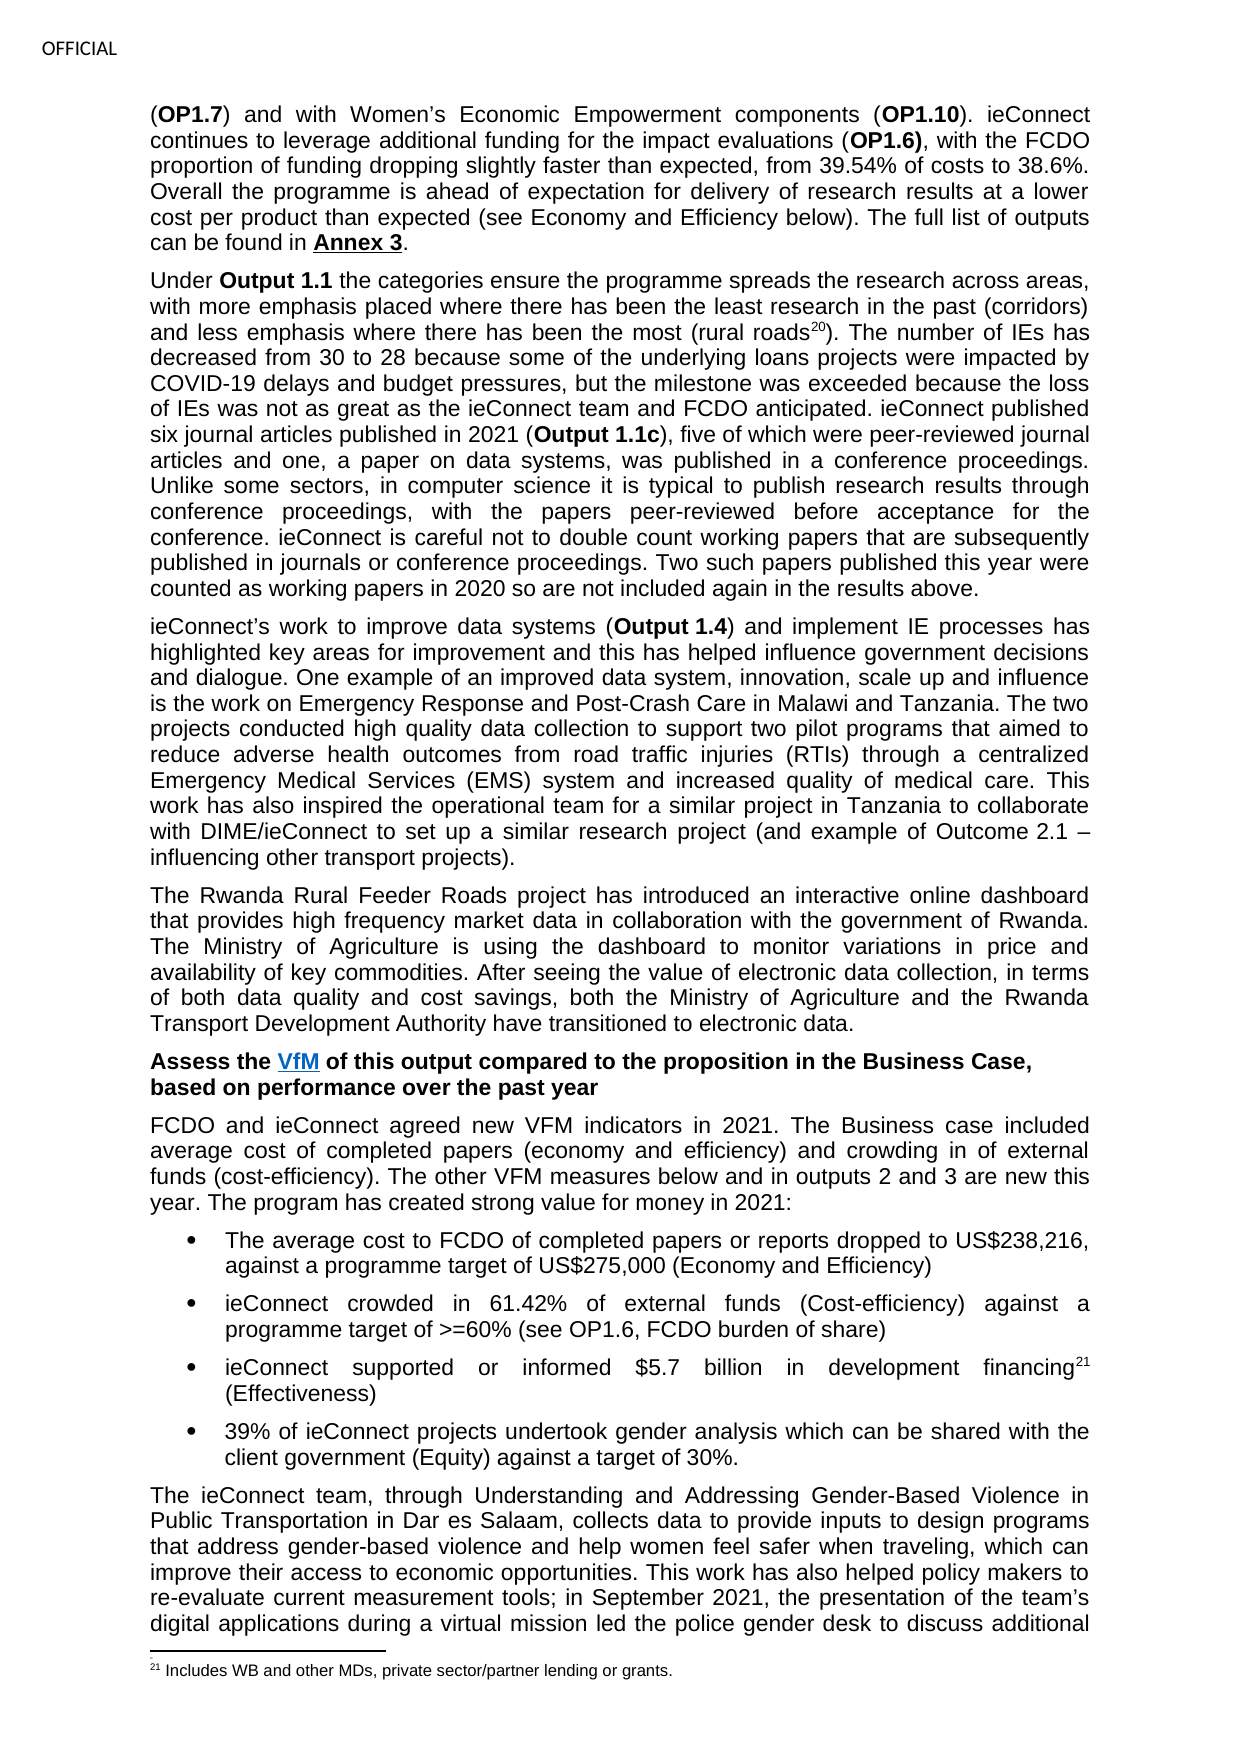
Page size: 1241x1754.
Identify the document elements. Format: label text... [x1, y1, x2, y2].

text (OP1.7) and with Women’s Economic Empowerment components (OP1.10). ieConnect continues to leverage additional funding for the impact evaluations (OP1.6), with the FCDO proportion of funding dropping slightly faster than expected, from 39.54% of costs to 38.6%. Overall the programme is ahead of expectation for delivery of research results at a lower cost per product than expected (see Economy and Efficiency below). The full list of outputs can be found in Annex 3. [150, 102, 1090, 255]
list The ieConnect team, through Understanding and Addressing Gender-Based Violence in Public Transportation in Dar es Salaam, collects data to provide inputs to design programs that address gender-based violence and help women feel safer when traveling, which can improve their access to economic opportunities. This work has also helped policy makers to re-evaluate current measurement tools; in September 2021, the presentation of the team’s digital applications during a virtual mission led the police gender desk to discuss additional [150, 1482, 1090, 1636]
text Assess the VfM of this output compared to the proposition in the Business Case, based on performance over the past year [150, 1048, 1090, 1100]
text The Rwanda Rural Feeder Roads project has introduced an interactive online dashboard that provides high frequency market data in collaboration with the government of Rwanda. The Ministry of Agriculture is using the dashboard to monitor variations in price and availability of key commodities. After seeing the value of electronic data collection, in terms of both data quality and cost savings, both the Ministry of Agriculture and the Rwanda Transport Development Authority have transitioned to electronic data. [150, 882, 1090, 1036]
list 39% of ieConnect projects undertook gender analysis which can be shared with the client government (Equity) against a target of 30%. [187, 1418, 1090, 1470]
list ieConnect crowded in 61.42% of external funds (Cost-efficiency) against a programme target of >=60% (see OP1.6, FCDO burden of share) [187, 1291, 1090, 1342]
text ieConnect’s work to improve data systems (Output 1.4) and implement IE processes has highlighted key areas for improvement and this has helped influence government decisions and dialogue. One example of an improved data system, innovation, scale up and influence is the work on Emergency Response and Post-Crash Care in Malawi and Tanzania. The two projects conducted high quality data collection to support two pilot programs that aimed to reduce adverse health outcomes from road traffic injuries (RTIs) through a centralized Emergency Medical Services (EMS) system and increased quality of medical care. This work has also inspired the operational team for a similar project in Tanzania to collaborate with DIME/ieConnect to set up a similar research project (and example of Outcome 2.1 – influencing other transport projects). [150, 613, 1090, 870]
list The average cost to FCDO of completed papers or reports dropped to US$238,216, against a programme target of US$275,000 (Economy and Efficiency) [187, 1227, 1090, 1278]
list Includes WB and other MDs, private sector/partner lending or grants. [150, 1661, 1090, 1680]
text FCDO and ieConnect agreed new VFM indicators in 2021. The Business case included average cost of completed papers (economy and efficiency) and crowding in of external funds (cost-efficiency). The other VFM measures below and in outputs 2 and 3 are new this year. The program has created strong value for money in 2021: [150, 1112, 1090, 1215]
list ieConnect supported or informed $5.7 billion in development financing (Effectiveness) [187, 1355, 1090, 1406]
text Under Output 1.1 the categories ensure the programme spreads the research across areas, with more emphasis placed where there has been the least research in the past (corridors) and less emphasis where there has been the most (rural roads). The number of IEs has decreased from 30 to 28 because some of the underlying loans projects were impacted by COVID-19 delays and budget pressures, but the milestone was exceeded because the loss of IEs was not as great as the ieConnect team and FCDO anticipated. ieConnect published six journal articles published in 2021 (Output 1.1c), five of which were peer-reviewed journal articles and one, a paper on data systems, was published in a conference proceedings. Unlike some sectors, in computer science it is typical to publish research results through conference proceedings, with the papers peer-reviewed before acceptance for the conference. ieConnect is careful not to double count working papers that are subsequently published in journals or conference proceedings. Two such papers published this year were counted as working papers in 2020 so are not included again in the results above. [150, 268, 1090, 601]
